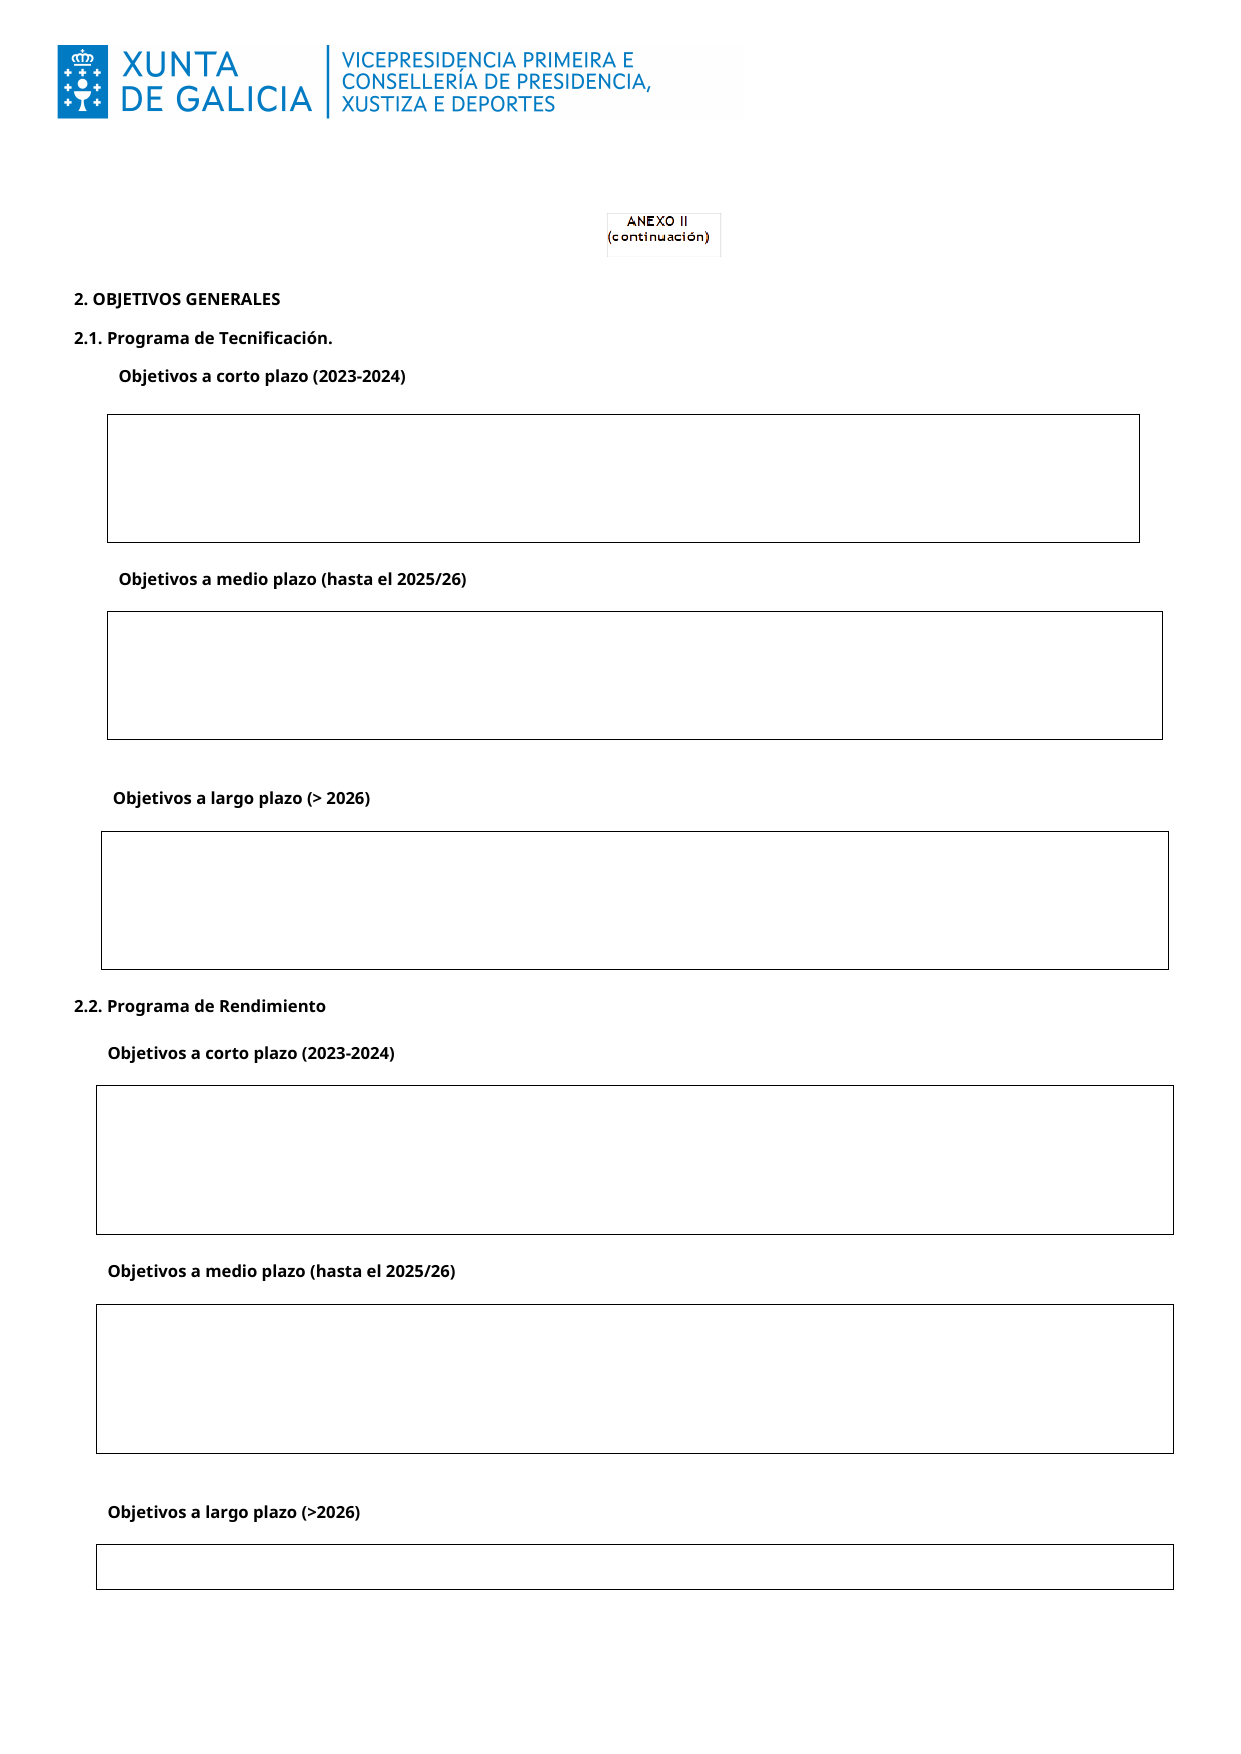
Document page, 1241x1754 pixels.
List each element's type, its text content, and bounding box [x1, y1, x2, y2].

table_header [1140, 365, 1163, 414]
table_cell [108, 415, 1139, 542]
table_header Objetivos a corto plazo (2023-2024) [107, 365, 1114, 414]
text 2. OBJETIVOS GENERALES [74, 288, 1196, 310]
table_header Objetivos a corto plazo (2023-2024) [96, 1042, 1174, 1085]
table_header [1114, 365, 1140, 414]
table_cell [1140, 414, 1163, 542]
table_cell Objetivos a medio plazo (hasta el 2025/26) [107, 542, 1163, 611]
table_cell [97, 1305, 1173, 1452]
text 2.1. Programa de Tecnificación. [74, 326, 1196, 349]
picture [606, 213, 722, 257]
table_cell Objetivos a largo plazo (>2026) [96, 1454, 1174, 1544]
picture [57, 45, 745, 120]
table_cell [97, 1086, 1173, 1234]
text 2.2. Programa de Rendimiento [74, 995, 1196, 1018]
table_cell Objetivos a medio plazo (hasta el 2025/26) [96, 1235, 1174, 1304]
table_cell [97, 1545, 1173, 1588]
table_cell [102, 832, 1168, 969]
table_header Objetivos a largo plazo (> 2026) [101, 787, 1168, 831]
table_cell [108, 612, 1162, 739]
